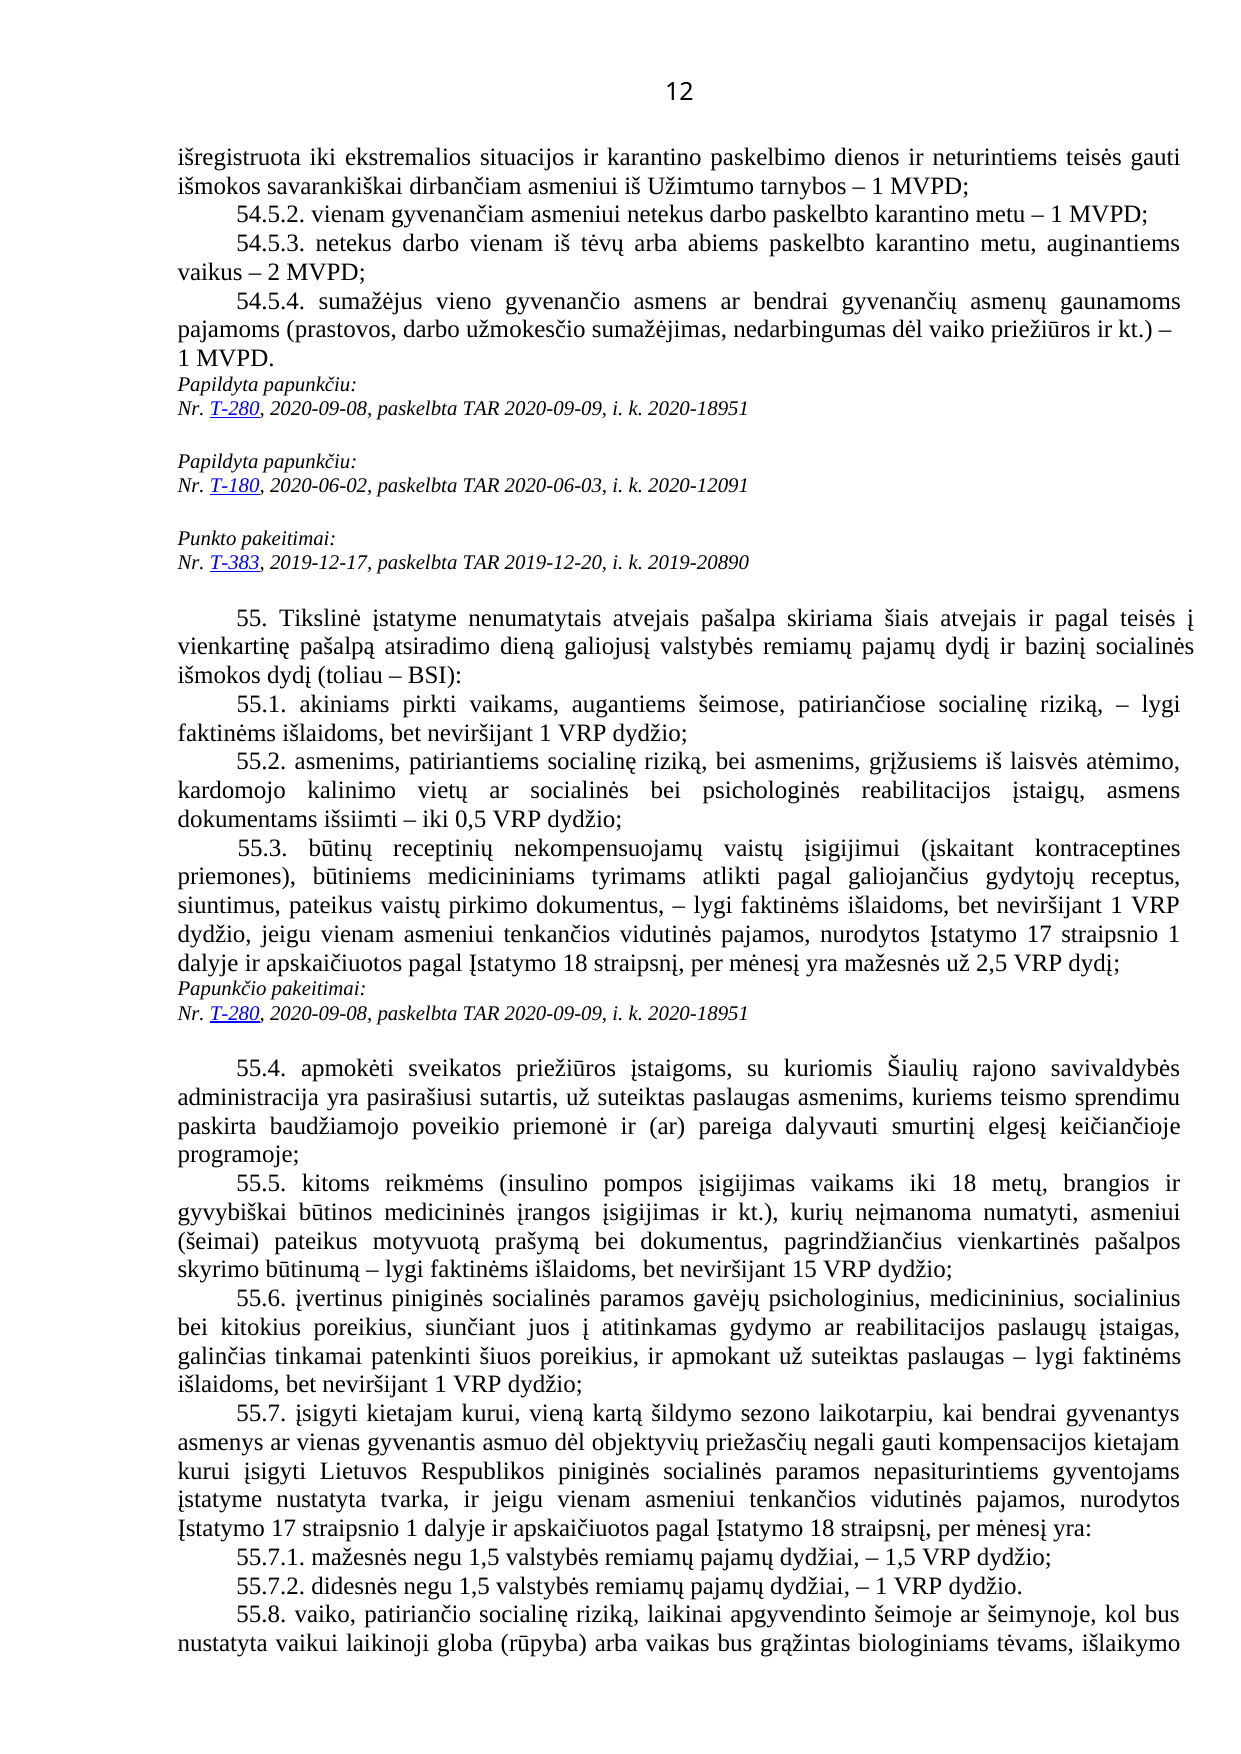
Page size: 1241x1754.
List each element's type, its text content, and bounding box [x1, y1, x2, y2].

text Nr. T-280, 2020-09-08, paskelbta TAR 2020-09-09, i. k. 2020-18951 [177, 1000, 1181, 1024]
text 54.5.2. vienam gyvenančiam asmeniui netekus darbo paskelbto karantino metu – 1 MVPD; [177, 199, 1181, 228]
text Papildyta papunkčiu: [177, 372, 1181, 396]
text Nr. T-383, 2019-12-17, paskelbta TAR 2019-12-20, i. k. 2019-20890 [177, 550, 1181, 574]
text 55.6. įvertinus piniginės socialinės paramos gavėjų psichologinius, medicininius, socialinius bei kitokius poreikius, siunčiant juos į atitinkamas gydymo ar reabilitacijos paslaugų įstaigas, galinčias tinkamai patenkinti šiuos poreikius, ir apmokant už suteiktas paslaugas – lygi faktinėms išlaidoms, bet neviršijant 1 VRP dydžio; [177, 1283, 1181, 1398]
text 55.8. vaiko, patiriančio socialinę riziką, laikinai apgyvendinto šeimoje ar šeimynoje, kol bus nustatyta vaikui laikinoji globa (rūpyba) arba vaikas bus grąžintas biologiniams tėvams, išlaikymo [177, 1599, 1181, 1657]
text 55.2. asmenims, patiriantiems socialinę riziką, bei asmenims, grįžusiems iš laisvės atėmimo, kardomojo kalinimo vietų ar socialinės bei psichologinės reabilitacijos įstaigų, asmens dokumentams išsiimti – iki 0,5 VRP dydžio; [177, 746, 1181, 833]
text 55.5. kitoms reikmėms (insulino pompos įsigijimas vaikams iki 18 metų, brangios ir gyvybiškai būtinos medicininės įrangos įsigijimas ir kt.), kurių neįmanoma numatyti, asmeniui (šeimai) pateikus motyvuotą prašymą bei dokumentus, pagrindžiančius vienkartinės pašalpos skyrimo būtinumą – lygi faktinėms išlaidoms, bet neviršijant 15 VRP dydžio; [177, 1168, 1181, 1283]
text 55.7.1. mažesnės negu 1,5 valstybės remiamų pajamų dydžiai, – 1,5 VRP dydžio; [177, 1542, 1181, 1571]
text Punkto pakeitimai: [177, 526, 1181, 550]
text 55.1. akiniams pirkti vaikams, augantiems šeimose, patiriančiose socialinę riziką, – lygi faktinėms išlaidoms, bet neviršijant 1 VRP dydžio; [177, 689, 1181, 746]
text Nr. T-180, 2020-06-02, paskelbta TAR 2020-06-03, i. k. 2020-12091 [177, 473, 1181, 497]
text 54.5.3. netekus darbo vienam iš tėvų arba abiems paskelbto karantino metu, auginantiems vaikus – 2 MVPD; [177, 228, 1181, 286]
text 55. Tikslinė įstatyme nenumatytais atvejais pašalpa skiriama šiais atvejais ir pagal teisės į vienkartinę pašalpą atsiradimo dieną galiojusį valstybės remiamų pajamų dydį ir bazinį socialinės išmokos dydį (toliau – BSI): [177, 603, 1195, 689]
text 54.5.4. sumažėjus vieno gyvenančio asmens ar bendrai gyvenančių asmenų gaunamoms pajamoms (prastovos, darbo užmokesčio sumažėjimas, nedarbingumas dėl vaiko priežiūros ir kt.) – [177, 286, 1181, 343]
text Nr. T-280, 2020-09-08, paskelbta TAR 2020-09-09, i. k. 2020-18951 [177, 396, 1181, 420]
text 55.7.2. didesnės negu 1,5 valstybės remiamų pajamų dydžiai, – 1 VRP dydžio. [177, 1571, 1181, 1599]
text 1 MVPD. [177, 343, 1181, 372]
text Papildyta papunkčiu: [177, 449, 1181, 473]
text Papunkčio pakeitimai: [177, 976, 1181, 1000]
text 55.4. apmokėti sveikatos priežiūros įstaigoms, su kuriomis Šiaulių rajono savivaldybės administracija yra pasirašiusi sutartis, už suteiktas paslaugas asmenims, kuriems teismo sprendimu paskirta baudžiamojo poveikio priemonė ir (ar) pareiga dalyvauti smurtinį elgesį keičiančioje programoje; [177, 1053, 1181, 1168]
text išregistruota iki ekstremalios situacijos ir karantino paskelbimo dienos ir neturintiems teisės gauti išmokos savarankiškai dirbančiam asmeniui iš Užimtumo tarnybos – 1 MVPD; [177, 142, 1181, 199]
text 55.7. įsigyti kietajam kurui, vieną kartą šildymo sezono laikotarpiu, kai bendrai gyvenantys asmenys ar vienas gyvenantis asmuo dėl objektyvių priežasčių negali gauti kompensacijos kietajam kurui įsigyti Lietuvos Respublikos piniginės socialinės paramos nepasiturintiems gyventojams įstatyme nustatyta tvarka, ir jeigu vienam asmeniui tenkančios vidutinės pajamos, nurodytos Įstatymo 17 straipsnio 1 dalyje ir apskaičiuotos pagal Įstatymo 18 straipsnį, per mėnesį yra: [177, 1398, 1181, 1542]
text 55.3. būtinų receptinių nekompensuojamų vaistų įsigijimui (įskaitant kontraceptines priemones), būtiniems medicininiams tyrimams atlikti pagal galiojančius gydytojų receptus, siuntimus, pateikus vaistų pirkimo dokumentus, – lygi faktinėms išlaidoms, bet neviršijant 1 VRP dydžio, jeigu vienam asmeniui tenkančios vidutinės pajamos, nurodytos Įstatymo 17 straipsnio 1 dalyje ir apskaičiuotos pagal Įstatymo 18 straipsnį, per mėnesį yra mažesnės už 2,5 VRP dydį; [177, 833, 1181, 976]
